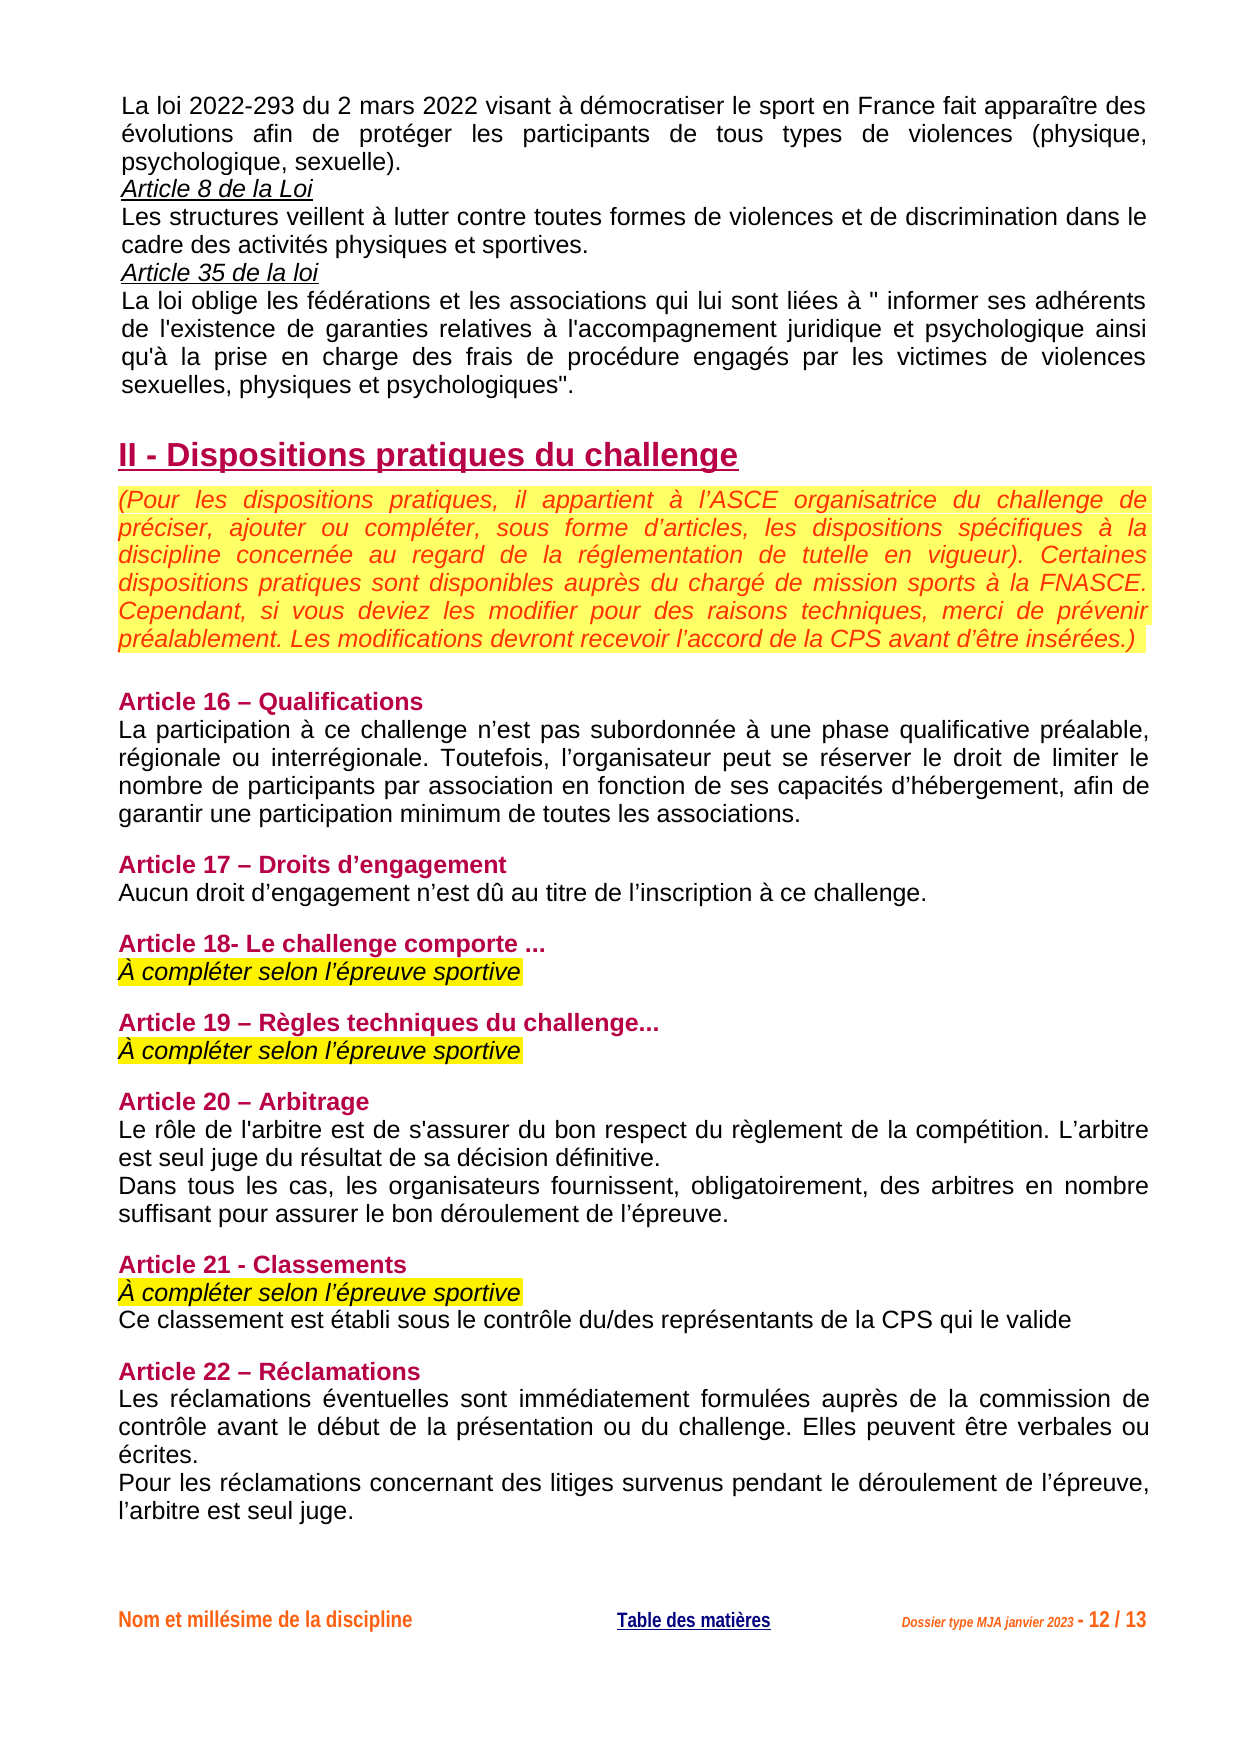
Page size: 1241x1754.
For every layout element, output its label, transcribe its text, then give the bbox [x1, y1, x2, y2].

text Ce classement est établi sous le contrôle du/des représentants de la CPS qui le valide [118, 1306, 1152, 1334]
text Le rôle de l'arbitre est de s'assurer du bon respect du règlement de la compétition. L’arbitre est seul juge du résultat de sa décision définitive. [118, 1116, 1152, 1171]
text Aucun droit d’engagement n’est dû au titre de l’inscription à ce challenge. [118, 879, 1152, 907]
text La loi oblige les fédérations et les associations qui lui sont liées à " informer ses adhérents de l'existence de garanties relatives à l'accompagnement juridique et psychologique ainsi qu'à la prise en charge des frais de procédure engagés par les victimes de violences sexuelles, physiques et psychologiques". [118, 287, 1152, 401]
text Pour les réclamations concernant des litiges survenus pendant le déroulement de l’épreuve, l’arbitre est seul juge. [118, 1469, 1152, 1525]
subtitle Article 16 – Qualifications [118, 688, 1152, 716]
text À compléter selon l’épreuve sportive [118, 1278, 1152, 1306]
text La loi 2022-293 du 2 mars 2022 visant à démocratiser le sport en France fait apparaître des évolutions afin de protéger les participants de tous types de violences (physique, psychologique, sexuelle). [118, 88, 1152, 175]
text Article 8 de la Loi [118, 175, 1152, 203]
text Les structures veillent à lutter contre toutes formes de violences et de discrimination dans le cadre des activités physiques et sportives. [118, 203, 1152, 259]
text Article 35 de la loi [118, 259, 1152, 287]
subtitle Article 20 – Arbitrage [118, 1088, 1152, 1116]
text À compléter selon l’épreuve sportive [118, 958, 1152, 986]
text (Pour les dispositions pratiques, il appartient à l’ASCE organisatrice du challenge de préciser, ajouter ou compléter, sous forme d’articles, les dispositions spécifiques à la discipline concernée au regard de la réglementation de tutelle en vigueur). Certaines dispositions pratiques sont disponibles auprès du chargé de mission sports à la FNASCE. Cependant, si vous deviez les modifier pour des raisons techniques, merci de prévenir préalablement. Les modifications devront recevoir l’accord de la CPS avant d’être insérées.) [118, 486, 1152, 653]
subtitle Article 22 – Réclamations [118, 1357, 1152, 1385]
subtitle Article 19 – Règles techniques du challenge... [118, 1009, 1152, 1037]
subtitle Article 17 – Droits d’engagement [118, 851, 1152, 879]
text Dans tous les cas, les organisateurs fournissent, obligatoirement, des arbitres en nombre suffisant pour assurer le bon déroulement de l’épreuve. [118, 1171, 1152, 1227]
text À compléter selon l’épreuve sportive [118, 1037, 1152, 1064]
text Article 18- Le challenge comporte ... [118, 930, 1152, 958]
text La participation à ce challenge n’est pas subordonnée à une phase qualificative préalable, régionale ou interrégionale. Toutefois, l’organisateur peut se réserver le droit de limiter le nombre de participants par association en fonction de ses capacités d’hébergement, afin de garantir une participation minimum de toutes les associations. [118, 716, 1152, 828]
subtitle II - Dispositions pratiques du challenge [118, 436, 1152, 474]
subtitle Article 21 - Classements [118, 1250, 1152, 1278]
text Les réclamations éventuelles sont immédiatement formulées auprès de la commission de contrôle avant le début de la présentation ou du challenge. Elles peuvent être verbales ou écrites. [118, 1385, 1152, 1469]
